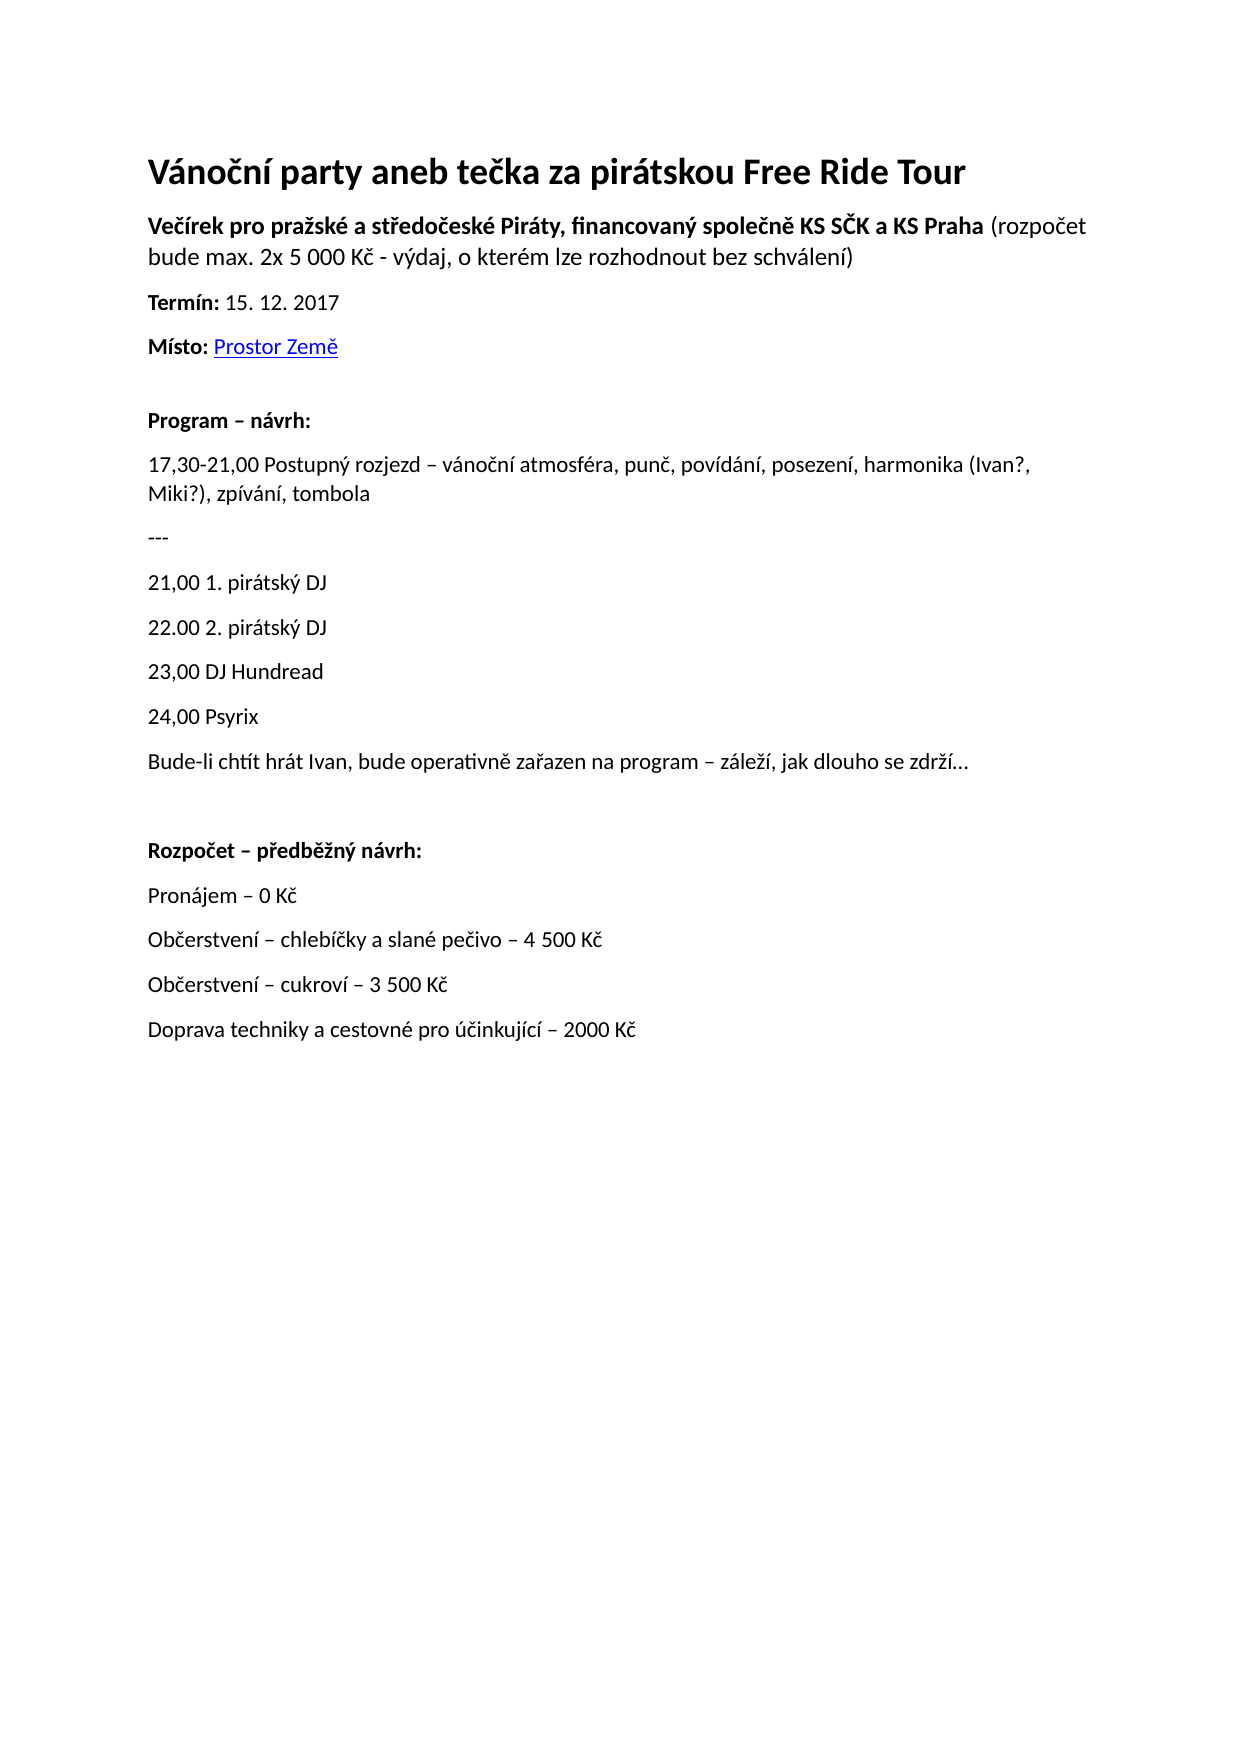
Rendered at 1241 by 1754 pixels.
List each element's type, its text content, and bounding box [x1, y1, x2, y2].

text Občerstvení – chlebíčky a slané pečivo – 4 500 Kč [148, 926, 1093, 953]
text Rozpočet – předběžný návrh: [148, 836, 1093, 864]
text --- [148, 523, 1093, 551]
text Termín: 15. 12. 2017 [148, 288, 1093, 316]
text Doprava techniky a cestovné pro účinkující – 2000 Kč [148, 1015, 1093, 1043]
text Pronájem – 0 Kč [148, 881, 1093, 909]
text Program – návrh: [148, 406, 1093, 434]
text Občerstvení – cukroví – 3 500 Kč [148, 970, 1093, 998]
text 22.00 2. pirátský DJ [148, 613, 1093, 641]
text 24,00 Psyrix [148, 702, 1093, 730]
text Večírek pro pražské a středočeské Piráty, financovaný společně KS SČK a KS Praha (rozpočet bude max. 2x 5 000 Kč - výdaj, o kterém lze rozhodnout bez schválení) [148, 210, 1093, 271]
text 23,00 DJ Hundread [148, 657, 1093, 685]
text Místo: Prostor Země [148, 332, 1093, 361]
text 17,30-21,00 Postupný rozjezd – vánoční atmosféra, punč, povídání, posezení, harmonika (Ivan?, Miki?), zpívání, tombola [148, 451, 1093, 507]
text Bude-li chtít hrát Ivan, bude operativně zařazen na program – záleží, jak dlouho se zdrží… [148, 747, 1093, 775]
text 21,00 1. pirátský DJ [148, 568, 1093, 596]
text Vánoční party aneb tečka za pirátskou Free Ride Tour [148, 148, 1093, 193]
